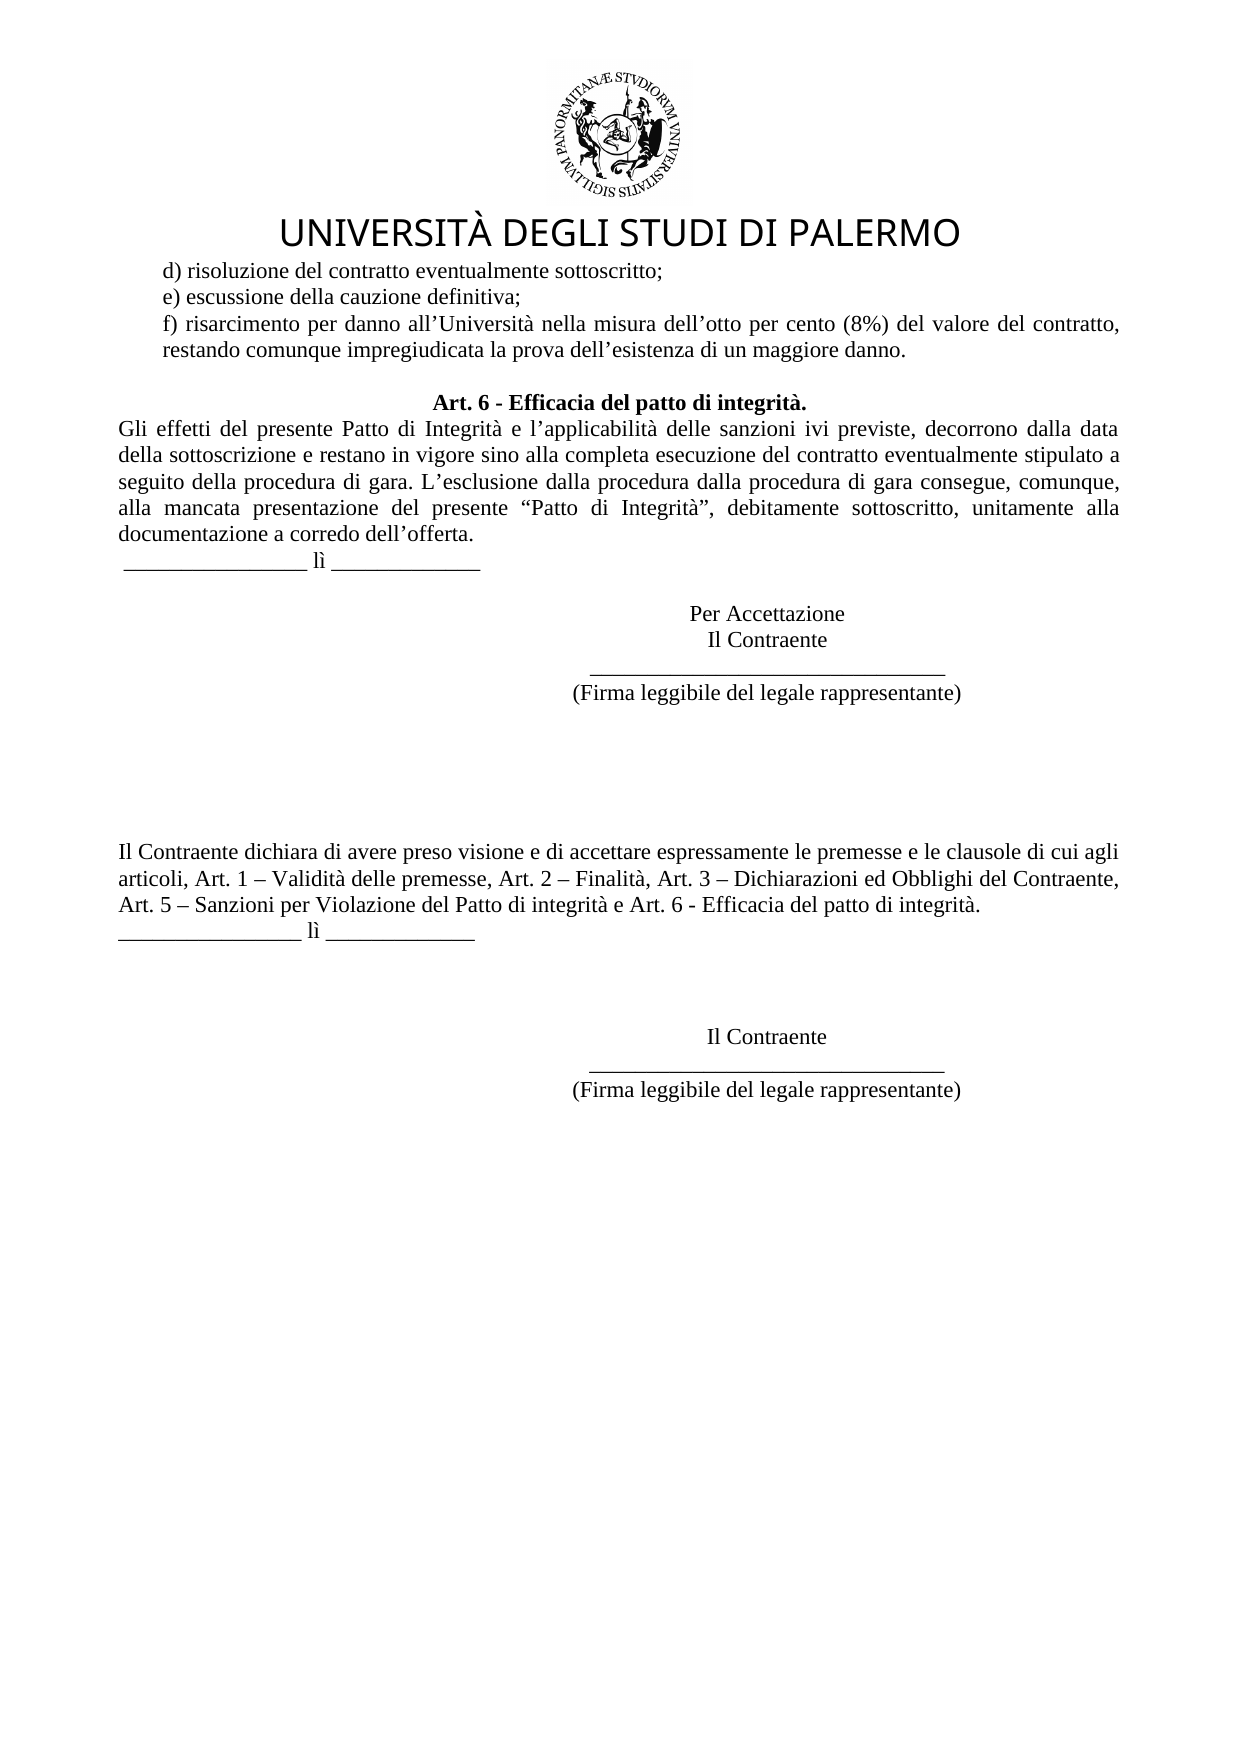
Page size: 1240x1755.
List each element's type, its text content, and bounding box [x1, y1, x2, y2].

text d) risoluzione del contratto eventualmente sottoscritto; [162, 257, 1121, 283]
text f) risarcimento per danno all’Università nella misura dell’otto per cento (8%) del valore del contratto, restando comunque impregiudicata la prova dell’esistenza di un maggiore danno. [162, 310, 1121, 362]
text ________________ lì _____________ [118, 547, 1121, 573]
table_header Per Accettazione Il Contraente _______________________________ (Firma leggibile del legale rappresentante) [413, 600, 1121, 733]
table_header [1109, 1023, 1120, 1130]
text e) escussione della cauzione definitiva; [162, 283, 1121, 310]
text ________________ lì _____________ [118, 917, 1121, 944]
table_header [118, 1023, 424, 1130]
table_header Il Contraente _______________________________ (Firma leggibile del legale rappresentante) [424, 1023, 1109, 1130]
text Art. 6 - Efficacia del patto di integrità. [118, 389, 1121, 415]
text Il Contraente dichiara di avere preso visione e di accettare espressamente le premesse e le clausole di cui agli articoli, Art. 1 – Validità delle premesse, Art. 2 – Finalità, Art. 3 – Dichiarazioni ed Obblighi del Contraente, Art. 5 – Sanzioni per Violazione del Patto di integrità e Art. 6 - Efficacia del patto di integrità. [118, 838, 1121, 917]
text Gli effetti del presente Patto di Integrità e l’applicabilità delle sanzioni ivi previste, decorrono dalla data della sottoscrizione e restano in vigore sino alla completa esecuzione del contratto eventualmente stipulato a seguito della procedura di gara. L’esclusione dalla procedura dalla procedura di gara consegue, comunque, alla mancata presentazione del presente “Patto di Integrità”, debitamente sottoscritto, unitamente alla documentazione a corredo dell’offerta. [118, 415, 1121, 547]
